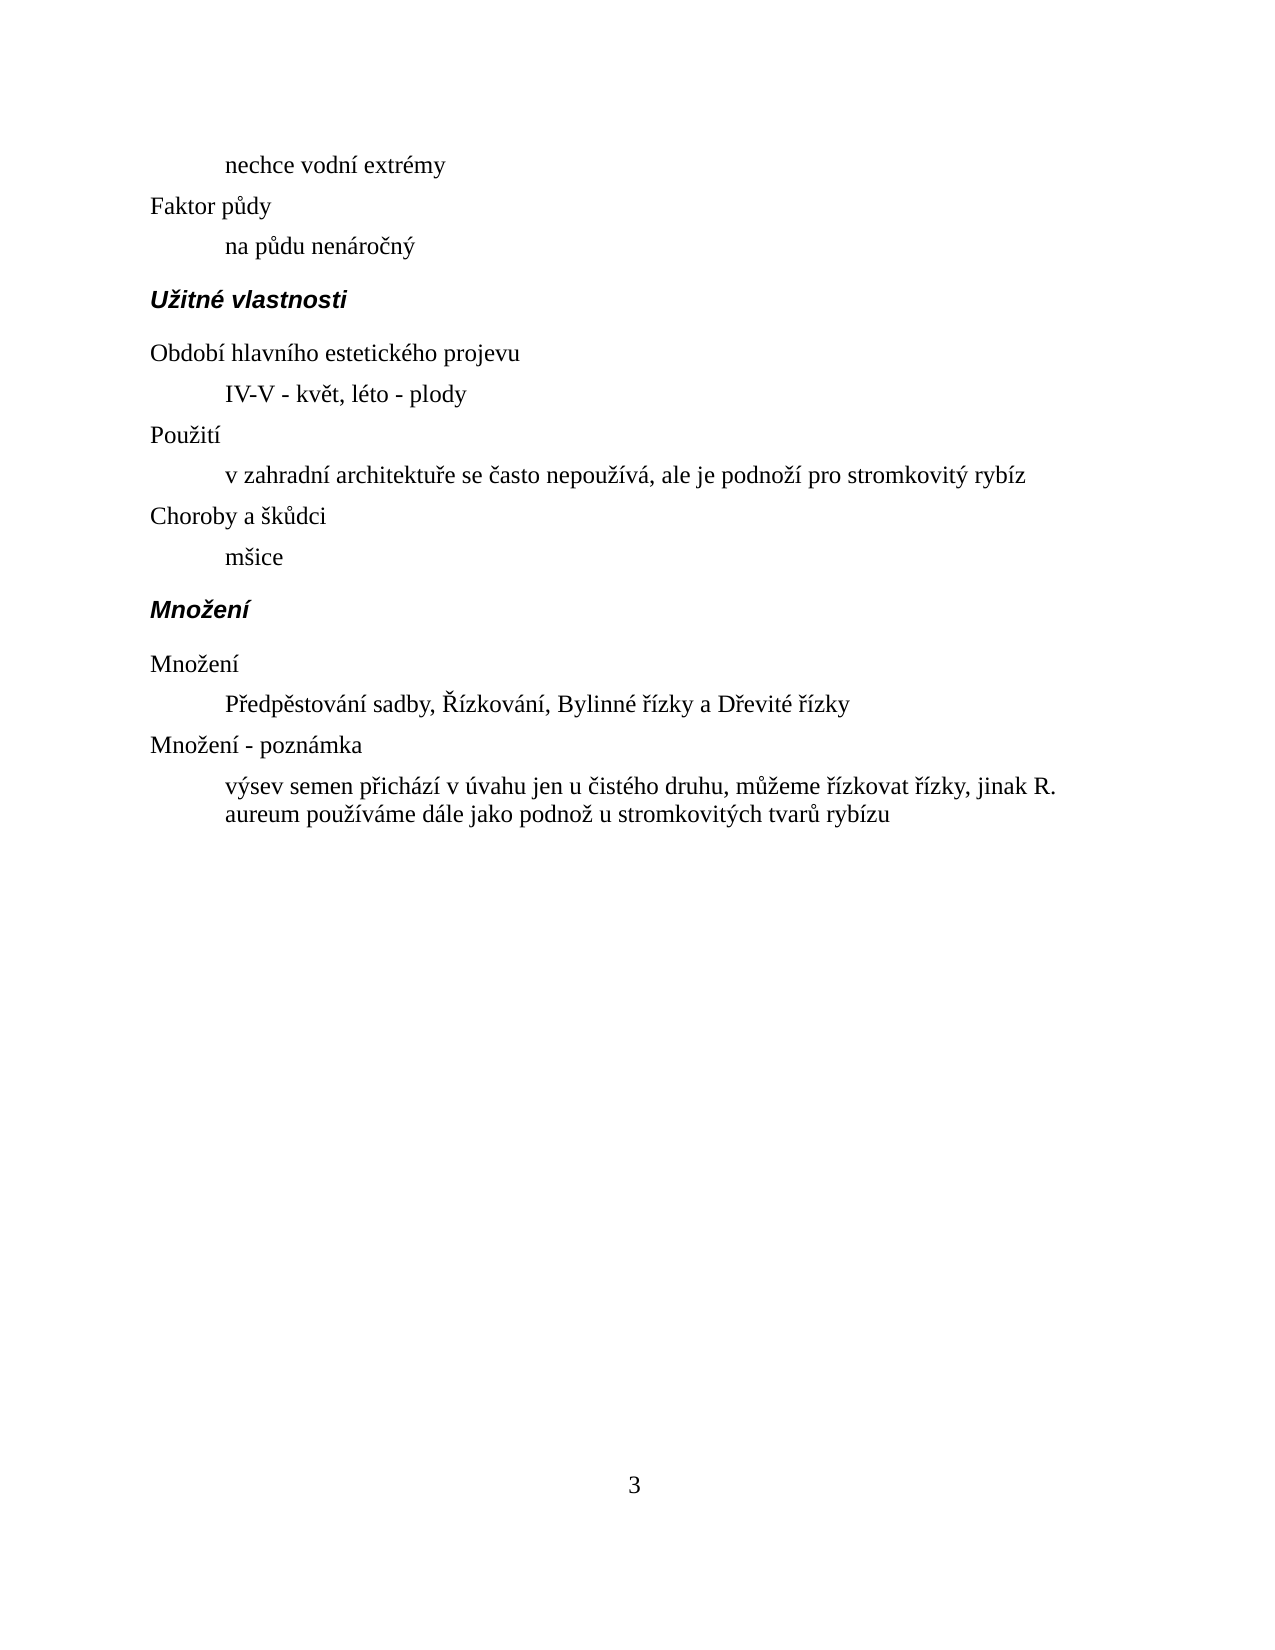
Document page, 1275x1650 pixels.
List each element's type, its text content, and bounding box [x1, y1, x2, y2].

text nechce vodní extrémy [225, 150, 1125, 179]
text Použití [150, 420, 1125, 448]
text mšice [225, 542, 1125, 571]
text Faktor půdy [150, 191, 1125, 219]
text výsev semen přichází v úvahu jen u čistého druhu, můžeme řízkovat řízky, jinak R. aureum používáme dále jako podnož u stromkovitých tvarů rybízu [225, 771, 1125, 828]
text Množení [150, 649, 1125, 677]
text Předpěstování sadby, Řízkování, Bylinné řízky a Dřevité řízky [225, 689, 1125, 718]
text v zahradní architektuře se často nepoužívá, ale je podnoží pro stromkovitý rybíz [225, 460, 1125, 489]
text Choroby a škůdci [150, 501, 1125, 530]
text IV-V - květ, léto - plody [225, 379, 1125, 408]
text Množení - poznámka [150, 730, 1125, 759]
text Období hlavního estetického projevu [150, 338, 1125, 367]
subtitle Množení [150, 596, 1125, 624]
subtitle Užitné vlastnosti [150, 285, 1125, 314]
text na půdu nenáročný [225, 231, 1125, 260]
